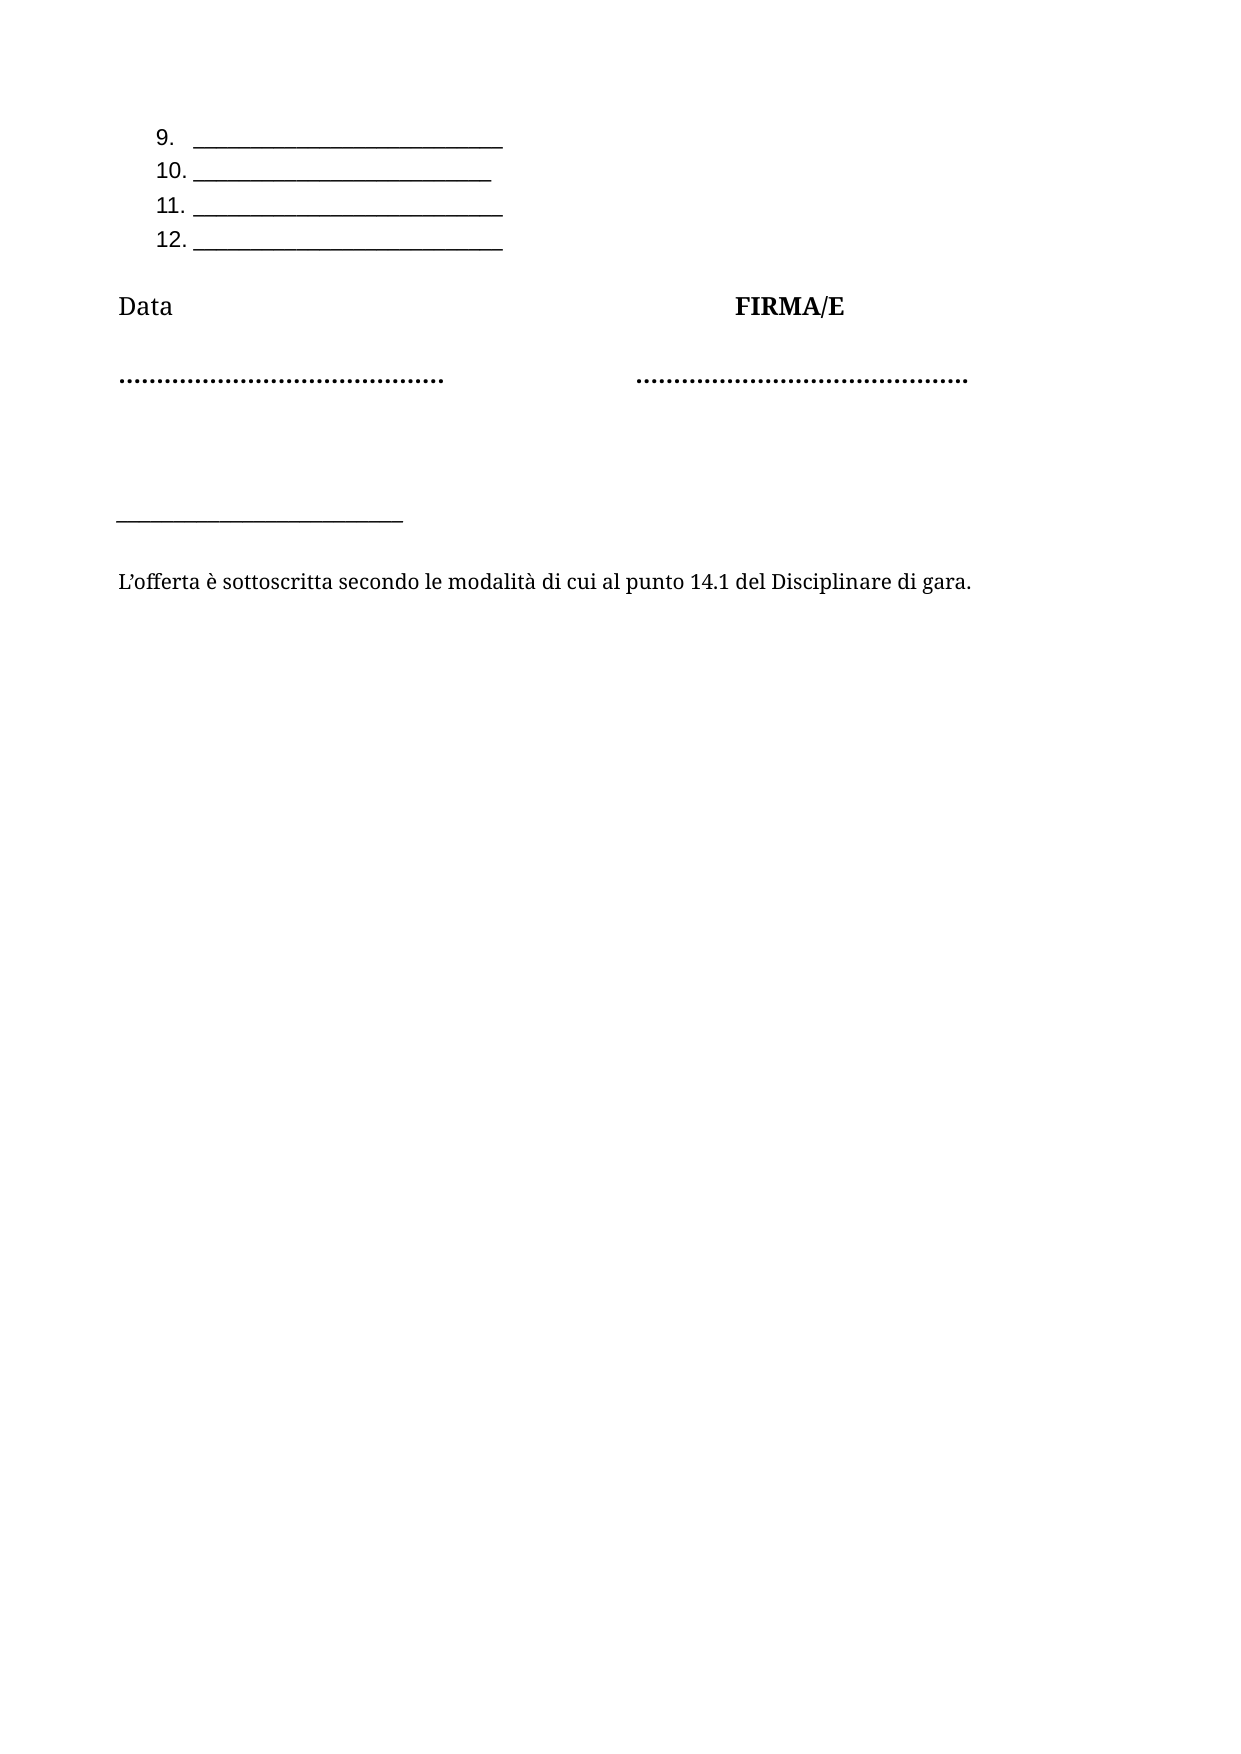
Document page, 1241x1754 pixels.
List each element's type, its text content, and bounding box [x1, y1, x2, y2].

text Data FIRMA/E [118, 288, 1122, 322]
text ……………………………………. …………………………………….. [118, 357, 1122, 391]
list ___________________________ [156, 118, 1122, 152]
text L’offerta è sottoscritta secondo le modalità di cui al punto 14.1 del Disciplinare di gara. [118, 567, 1122, 596]
list __________________________ [156, 152, 1122, 186]
text _________________________ [118, 493, 1122, 527]
list ___________________________ [156, 186, 1122, 220]
list ___________________________ [156, 220, 1122, 254]
